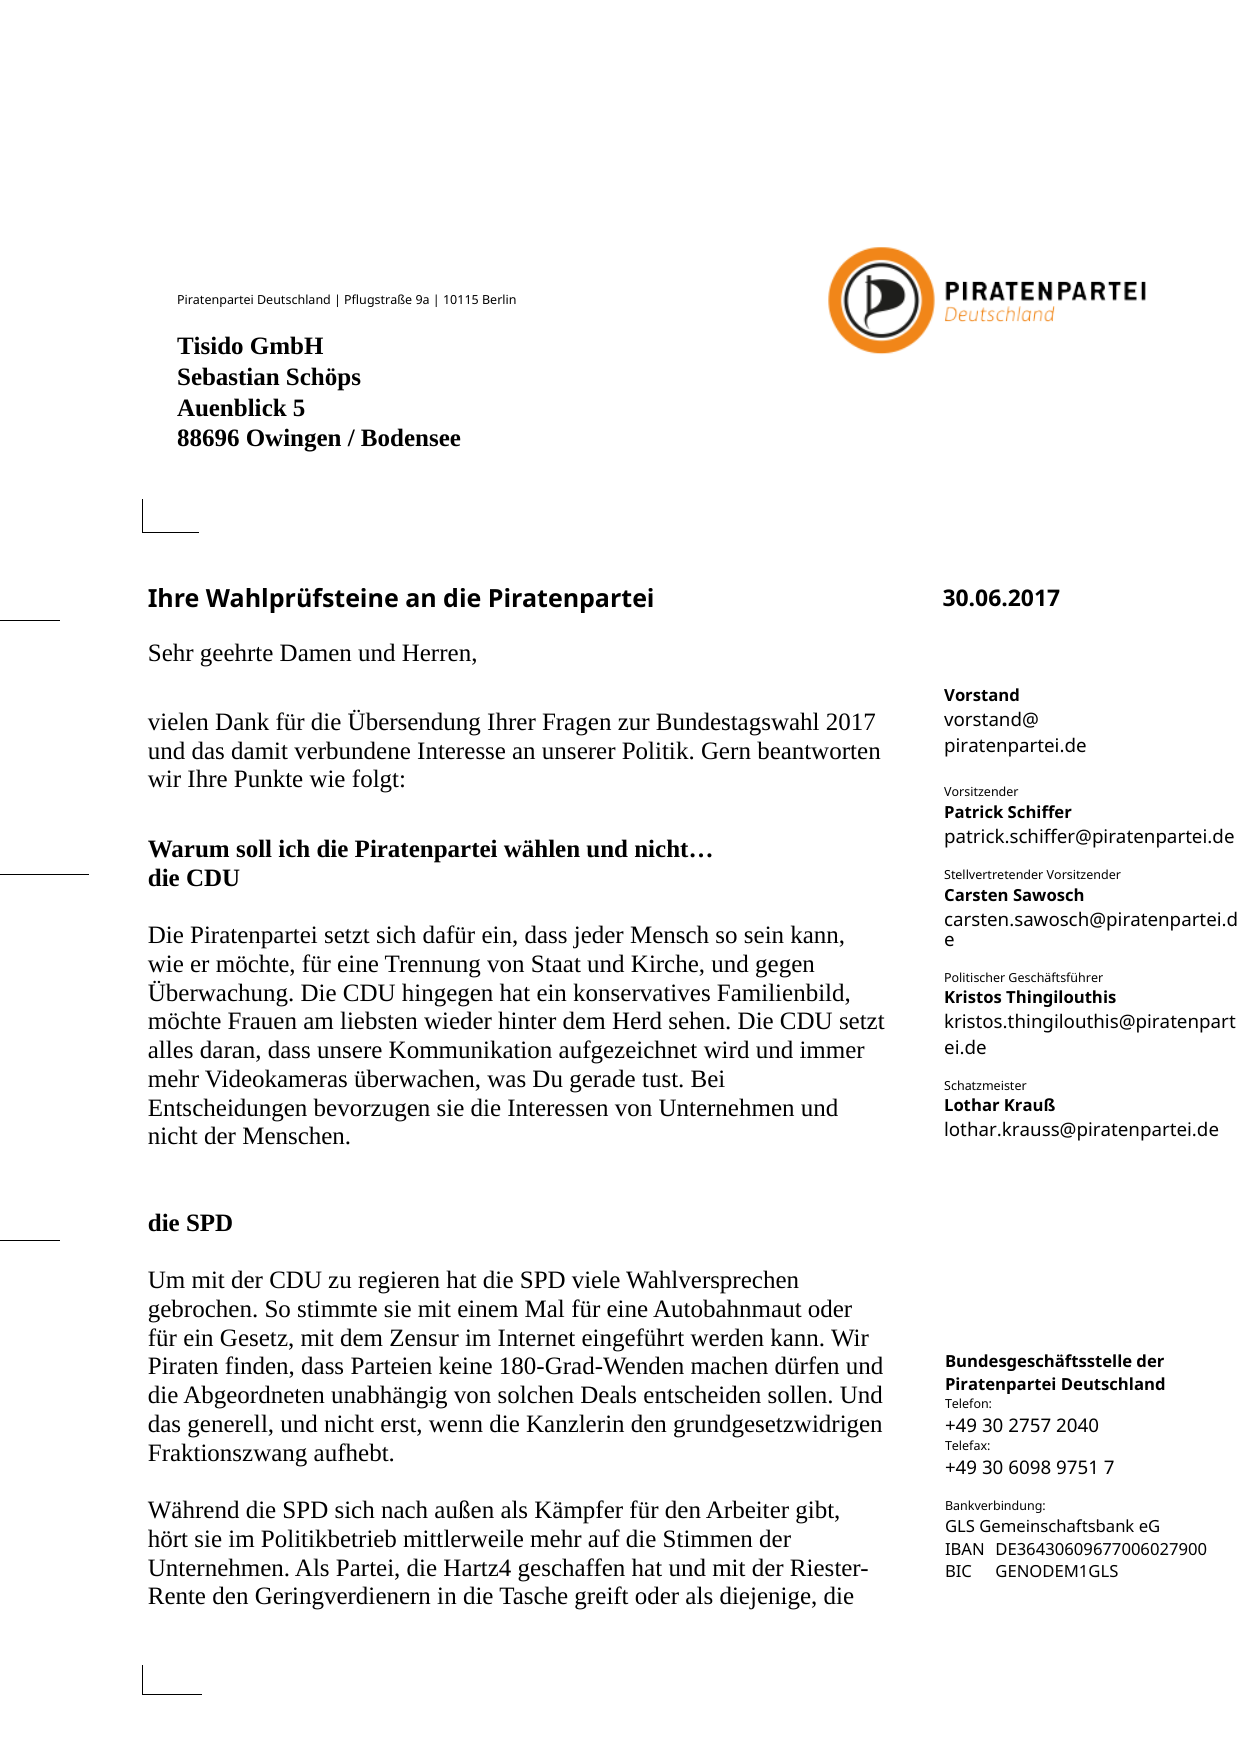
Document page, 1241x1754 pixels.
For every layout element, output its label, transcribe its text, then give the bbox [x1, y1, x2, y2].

text die SPD [148, 1208, 886, 1236]
text Sehr geehrte Damen und Herren, [148, 638, 886, 666]
text Warum soll ich die Piratenpartei wählen und nicht… [148, 834, 886, 863]
text Um mit der CDU zu regieren hat die SPD viele Wahlversprechen gebrochen. So stimmte sie mit einem Mal für eine Autobahnmaut oder für ein Gesetz, mit dem Zensur im Internet eingeführt werden kann. Wir Piraten finden, dass Parteien keine 180-Grad-Wenden machen dürfen und die Abgeordneten unabhängig von solchen Deals entscheiden sollen. Und das generell, und nicht erst, wenn die Kanzlerin den grundgesetzwidrigen Fraktionszwang aufhebt. [148, 1265, 886, 1466]
text die CDU [148, 863, 886, 891]
text vielen Dank für die Übersendung Ihrer Fragen zur Bundestagswahl 2017 und das damit verbundene Interesse an unserer Politik. Gern beantworten wir Ihre Punkte wie folgt: [148, 707, 886, 793]
text Während die SPD sich nach außen als Kämpfer für den Arbeiter gibt, hört sie im Politikbetrieb mittlerweile mehr auf die Stimmen der Unternehmen. Als Partei, die Hartz4 geschaffen hat und mit der Riester-Rente den Geringverdienern in die Tasche greift oder als diejenige, die [148, 1495, 886, 1610]
text Die Piratenpartei setzt sich dafür ein, dass jeder Mensch so sein kann, wie er möchte, für eine Trennung von Staat und Kirche, und gegen Überwachung. Die CDU hingegen hat ein konservatives Familienbild, möchte Frauen am liebsten wieder hinter dem Herd sehen. Die CDU setzt alles daran, dass unsere Kommunikation aufgezeichnet wird und immer mehr Videokameras überwachen, was Du gerade tust. Bei Entscheidungen bevorzugen sie die Interessen von Unternehmen und nicht der Menschen. [148, 920, 886, 1150]
picture [822, 241, 1241, 361]
